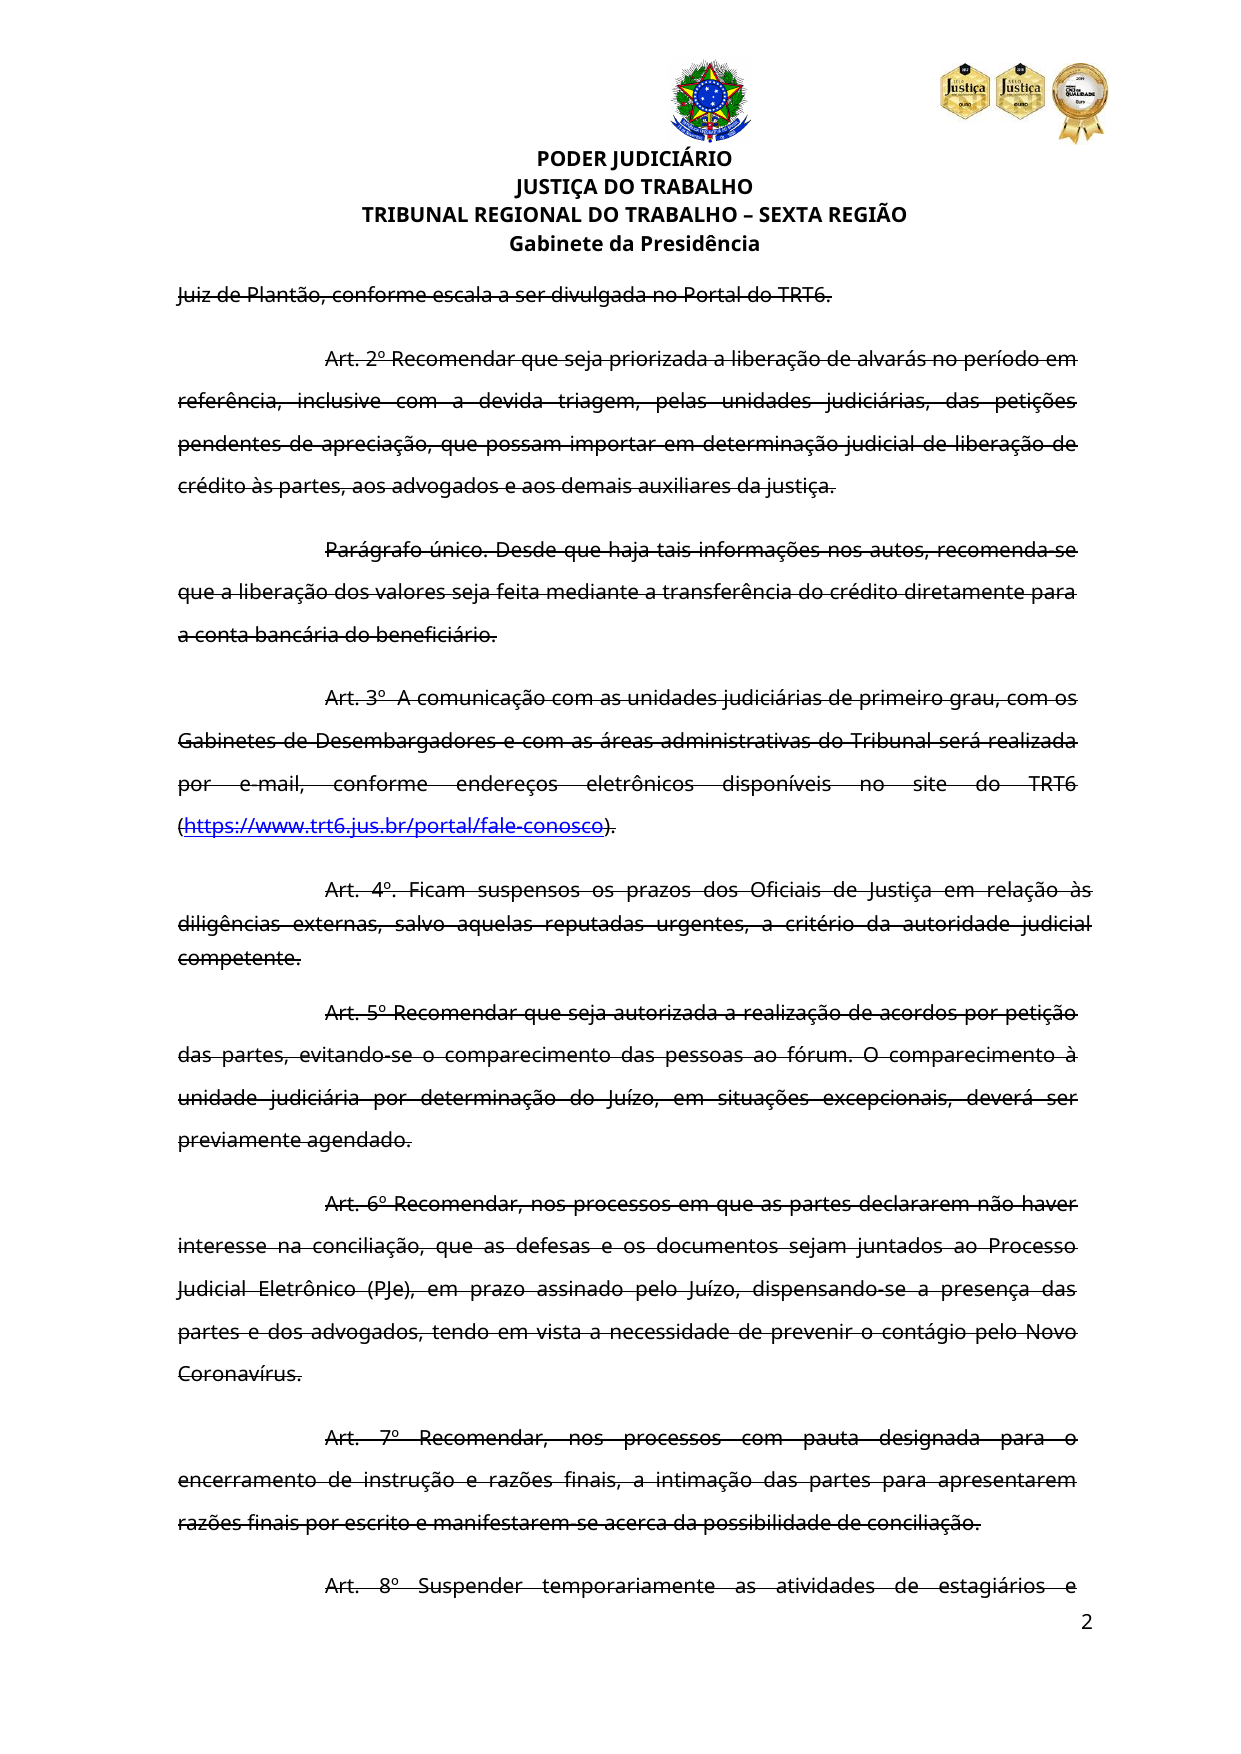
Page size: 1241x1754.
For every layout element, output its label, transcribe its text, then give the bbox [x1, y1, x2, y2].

text Art. 2º Recomendar que seja priorizada a liberação de alvarás no período em referência, inclusive com a devida triagem, pelas unidades judiciárias, das petições pendentes de apreciação, que possam importar em determinação judicial de liberação de crédito às partes, aos advogados e aos demais auxiliares da justiça. [177, 344, 1078, 445]
text Juiz de Plantão, conforme escala a ser divulgada no Portal do TRT6. [177, 280, 1078, 309]
text Art. 8º Suspender temporariamente as atividades de estagiários e [177, 1572, 1078, 1600]
text Art. 5º Recomendar que seja autorizada a realização de acordos por petição das partes, evitando-se o comparecimento das pessoas ao fórum. O comparecimento à unidade judiciária por determinação do Juízo, em situações excepcionais, deverá ser previamente agendado. [177, 1100, 1078, 1154]
text Parágrafo único. Desde que haja tais informações nos autos, recomenda-se que a liberação dos valores seja feita mediante a transferência do crédito diretamente para a conta bancária do beneficiário. [177, 535, 1078, 648]
text Art. 4º. Ficam suspensos os prazos dos Oficiais de Justiça em relação às diligências externas, salvo aquelas reputadas urgentes, a critério da autoridade judicial competente. [177, 875, 1092, 925]
text Art. 5º Recomendar que seja autorizada a realização de acordos por petição das partes, evitando-se o comparecimento das pessoas ao fórum. O comparecimento à unidade judiciária por determinação do Juízo, em situações excepcionais, deverá ser previamente agendado. [177, 1058, 1078, 1099]
text Art. 6º Recomendar, nos processos em que as partes declararem não haver interesse na conciliação, que as defesas e os documentos sejam juntados ao Processo Judicial Eletrônico (PJe), em prazo assinado pelo Juízo, dispensando-se a presença das partes e dos advogados, tendo em vista a necessidade de prevenir o contágio pelo Novo Coronavírus. [177, 1334, 1078, 1388]
text Art. 3º A comunicação com as unidades judiciárias de primeiro grau, com os Gabinetes de Desembargadores e com as áreas administrativas do Tribunal será realizada por e-mail, conforme endereços eletrônicos disponíveis no site do TRT6 (https://www.trt6.jus.br/portal/fale-conosco). [177, 743, 1078, 785]
text Art. 6º Recomendar, nos processos em que as partes declararem não haver interesse na conciliação, que as defesas e os documentos sejam juntados ao Processo Judicial Eletrônico (PJe), em prazo assinado pelo Juízo, dispensando-se a presença das partes e dos advogados, tendo em vista a necessidade de prevenir o contágio pelo Novo Coronavírus. [177, 1249, 1078, 1333]
text Art. 3º A comunicação com as unidades judiciárias de primeiro grau, com os Gabinetes de Desembargadores e com as áreas administrativas do Tribunal será realizada por e-mail, conforme endereços eletrônicos disponíveis no site do TRT6 (https://www.trt6.jus.br/portal/fale-conosco). [177, 683, 1078, 742]
picture [940, 63, 1109, 145]
text Art. 6º Recomendar, nos processos em que as partes declararem não haver interesse na conciliação, que as defesas e os documentos sejam juntados ao Processo Judicial Eletrônico (PJe), em prazo assinado pelo Juízo, dispensando-se a presença das partes e dos advogados, tendo em vista a necessidade de prevenir o contágio pelo Novo Coronavírus. [177, 1189, 1078, 1248]
text Art. 2º Recomendar que seja priorizada a liberação de alvarás no período em referência, inclusive com a devida triagem, pelas unidades judiciárias, das petições pendentes de apreciação, que possam importar em determinação judicial de liberação de crédito às partes, aos advogados e aos demais auxiliares da justiça. [177, 446, 1078, 500]
text Art. 4º. Ficam suspensos os prazos dos Oficiais de Justiça em relação às diligências externas, salvo aquelas reputadas urgentes, a critério da autoridade judicial competente. [177, 926, 1092, 971]
text Art. 7º Recomendar, nos processos com pauta designada para o encerramento de instrução e razões finais, a intimação das partes para apresentarem razões finais por escrito e manifestarem-se acerca da possibilidade de conciliação. [177, 1423, 1078, 1537]
text Art. 5º Recomendar que seja autorizada a realização de acordos por petição das partes, evitando-se o comparecimento das pessoas ao fórum. O comparecimento à unidade judiciária por determinação do Juízo, em situações excepcionais, deverá ser previamente agendado. [177, 998, 1078, 1057]
text Art. 3º A comunicação com as unidades judiciárias de primeiro grau, com os Gabinetes de Desembargadores e com as áreas administrativas do Tribunal será realizada por e-mail, conforme endereços eletrônicos disponíveis no site do TRT6 (https://www.trt6.jus.br/portal/fale-conosco). [177, 786, 1078, 840]
picture [666, 57, 753, 144]
